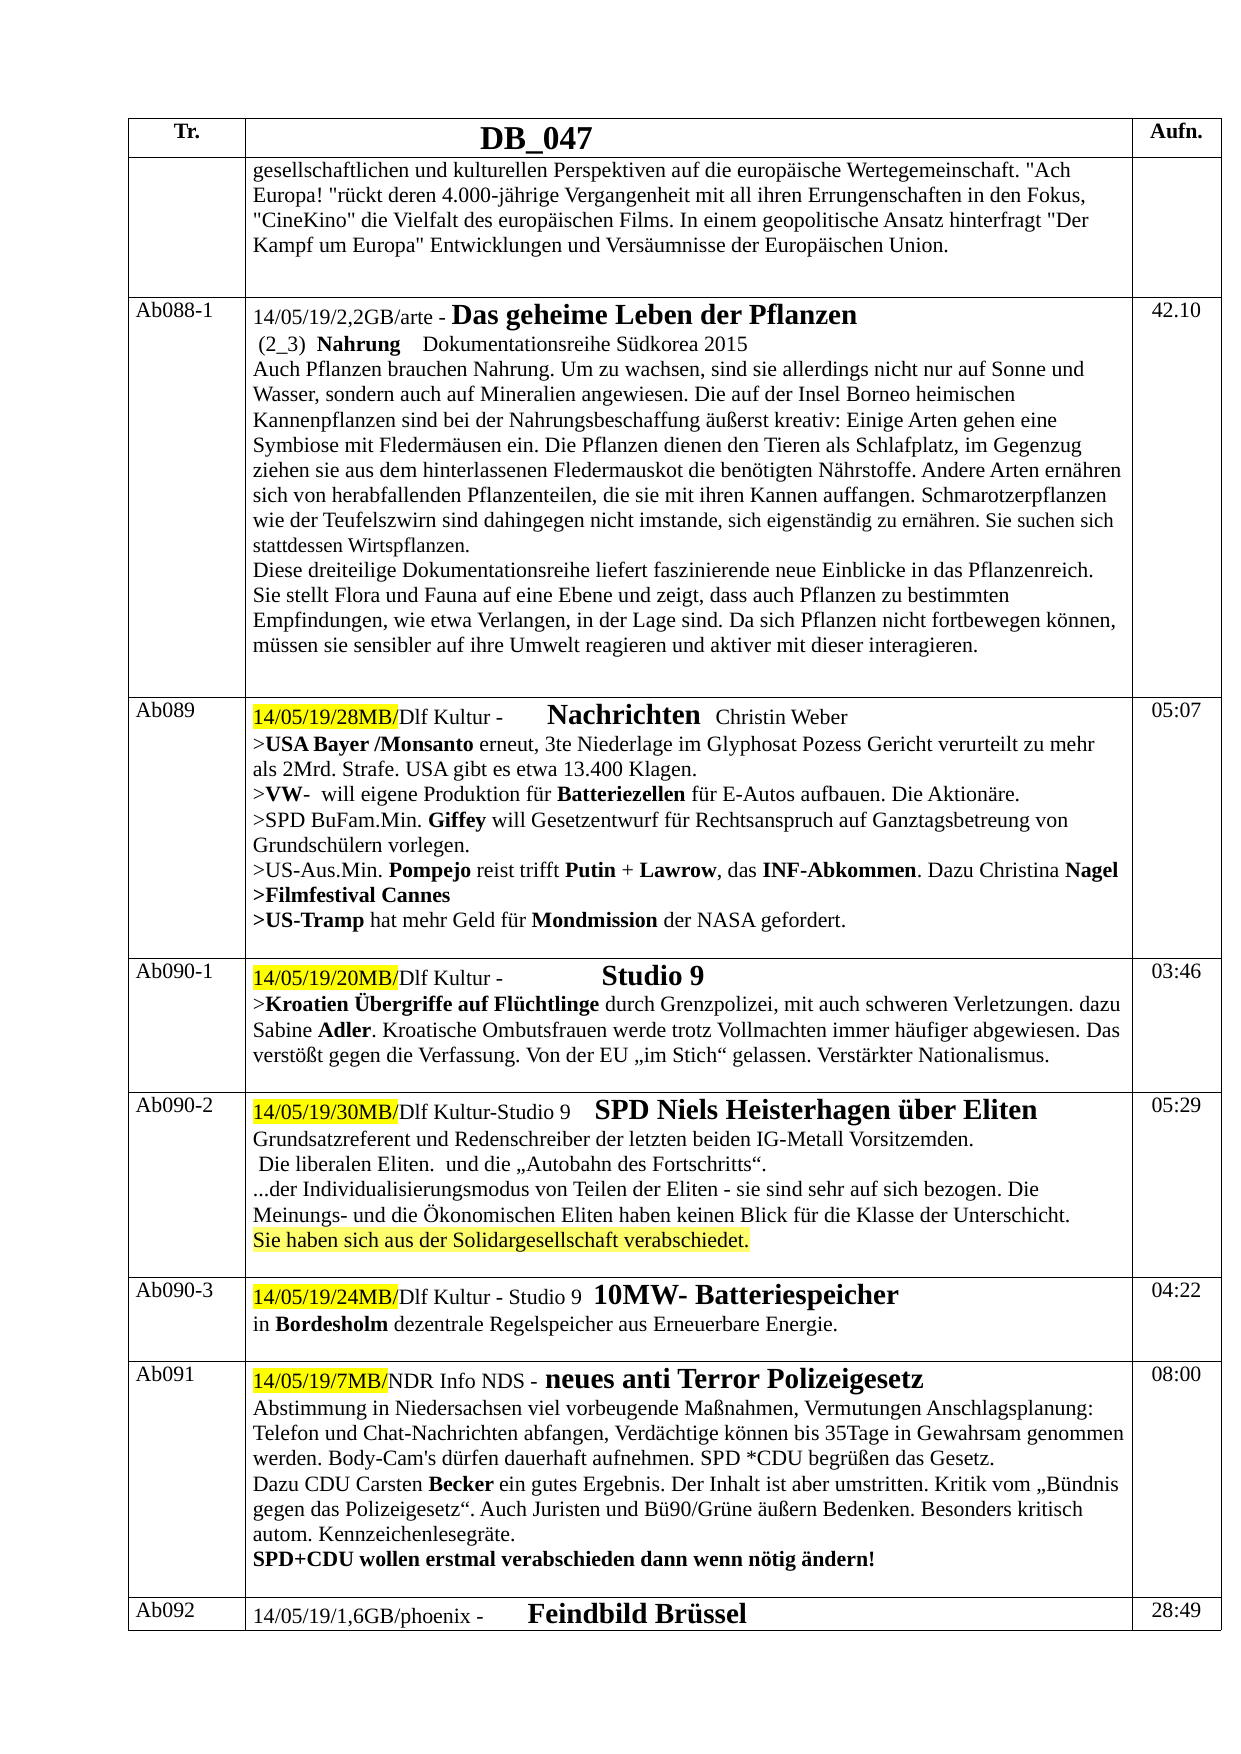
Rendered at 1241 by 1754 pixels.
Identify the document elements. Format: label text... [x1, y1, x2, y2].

table_cell Ab091 [129, 1362, 245, 1597]
table_cell gesellschaftlichen und kulturellen Perspektiven auf die europäische Wertegemeinschaft. "Ach Europa! "rückt deren 4.000-jährige Vergangenheit mit all ihren Errungenschaften in den Fokus, "CineKino" die Vielfalt des europäischen Films. In einem geopolitische Ansatz hinterfragt "Der Kampf um Europa" Entwicklungen und Versäumnisse der Europäischen Union. [246, 158, 1132, 297]
table_header DB_047 [246, 119, 1132, 157]
table_cell 05:07 [1133, 698, 1221, 958]
table_cell 14/05/19/2,2GB/arte - Das geheime Leben der Pflanzen (2_3) Nahrung Dokumentationsreihe Südkorea 2015 Auch Pflanzen brauchen Nahrung. Um zu wachsen, sind sie allerdings nicht nur auf Sonne und Wasser, sondern auch auf Mineralien angewiesen. Die auf der Insel Borneo heimischen Kannenpflanzen sind bei der Nahrungsbeschaffung äußerst kreativ: Einige Arten gehen eine Symbiose mit Fledermäusen ein. Die Pflanzen dienen den Tieren als Schlafplatz, im Gegenzug ziehen sie aus dem hinterlassenen Fledermauskot die benötigten Nährstoffe. Andere Arten ernähren sich von herabfallenden Pflanzenteilen, die sie mit ihren Kannen auffangen. Schmarotzerpflanzen wie der Teufelszwirn sind dahingegen nicht imstande, sich eigenständig zu ernähren. Sie suchen sich stattdessen Wirtspflanzen. Diese dreiteilige Dokumentationsreihe liefert faszinierende neue Einblicke in das Pflanzenreich. Sie stellt Flora und Fauna auf eine Ebene und zeigt, dass auch Pflanzen zu bestimmten Empfindungen, wie etwa Verlangen, in der Lage sind. Da sich Pflanzen nicht fortbewegen können, müssen sie sensibler auf ihre Umwelt reagieren und aktiver mit dieser interagieren. [246, 298, 1132, 697]
table_cell 14/05/19/7MB/NDR Info NDS - neues anti Terror Polizeigesetz Abstimmung in Niedersachsen viel vorbeugende Maßnahmen, Vermutungen Anschlagsplanung: Telefon und Chat-Nachrichten abfangen, Verdächtige können bis 35Tage in Gewahrsam genommen werden. Body-Cam's dürfen dauerhaft aufnehmen. SPD *CDU begrüßen das Gesetz. Dazu CDU Carsten Becker ein gutes Ergebnis. Der Inhalt ist aber umstritten. Kritik vom „Bündnis gegen das Polizeigesetz“. Auch Juristen und Bü90/Grüne äußern Bedenken. Besonders kritisch autom. Kennzeichenlesegräte. SPD+CDU wollen erstmal verabschieden dann wenn nötig ändern! [246, 1362, 1132, 1597]
table_cell 14/05/19/1,6GB/phoenix - Feindbild Brüssel [246, 1598, 1132, 1630]
table_cell Ab092 [129, 1598, 245, 1630]
table_cell 14/05/19/20MB/Dlf Kultur - Studio 9 >Kroatien Übergriffe auf Flüchtlinge durch Grenzpolizei, mit auch schweren Verletzungen. dazu Sabine Adler. Kroatische Ombutsfrauen werde trotz Vollmachten immer häufiger abgewiesen. Das verstößt gegen die Verfassung. Von der EU „im Stich“ gelassen. Verstärkter Nationalismus. [246, 959, 1132, 1092]
table_header ­Tr. [129, 119, 245, 157]
table_cell Ab090-1 [129, 959, 245, 1092]
table_cell 08:00 [1133, 1362, 1221, 1597]
table_cell Ab088-1 [129, 298, 245, 697]
table_cell [1133, 158, 1221, 297]
table_cell 03:46 [1133, 959, 1221, 1092]
table_cell 28:49 [1133, 1598, 1221, 1630]
table_cell 04:22 [1133, 1278, 1221, 1361]
table_cell 14/05/19/24MB/Dlf Kultur - Studio 9 10MW- Batteriespeicher in Bordesholm dezentrale Regelspeicher aus Erneuerbare Energie. [246, 1278, 1132, 1361]
table_cell Ab090-3 [129, 1278, 245, 1361]
table_header Aufn. [1133, 119, 1221, 157]
table_cell 05:29 [1133, 1093, 1221, 1277]
table_cell [129, 158, 245, 297]
table_cell 42.10 [1133, 298, 1221, 697]
table_cell Ab089 [129, 698, 245, 958]
table_cell Ab090-2 [129, 1093, 245, 1277]
table_cell 14/05/19/28MB/Dlf Kultur - Nachrichten Christin Weber >USA Bayer /Monsanto erneut, 3te Niederlage im Glyphosat Pozess Gericht verurteilt zu mehr als 2Mrd. Strafe. USA gibt es etwa 13.400 Klagen. >VW- will eigene Produktion für Batteriezellen für E-Autos aufbauen. Die Aktionäre. >SPD BuFam.Min. Giffey will Gesetzentwurf für Rechtsanspruch auf Ganztagsbetreung von Grundschülern vorlegen. >US-Aus.Min. Pompejo reist trifft Putin + Lawrow, das INF-Abkommen. Dazu Christina Nagel >Filmfestival Cannes >US-Tramp hat mehr Geld für Mondmission der NASA gefordert. [246, 698, 1132, 958]
table_cell 14/05/19/30MB/Dlf Kultur-Studio 9 SPD Niels Heisterhagen über Eliten Grundsatzreferent und Redenschreiber der letzten beiden IG-Metall Vorsitzemden. Die liberalen Eliten. und die „Autobahn des Fortschritts“. ...der Individualisierungsmodus von Teilen der Eliten - sie sind sehr auf sich bezogen. Die Meinungs- und die Ökonomischen Eliten haben keinen Blick für die Klasse der Unterschicht. Sie haben sich aus der Solidargesellschaft verabschiedet. [246, 1093, 1132, 1277]
